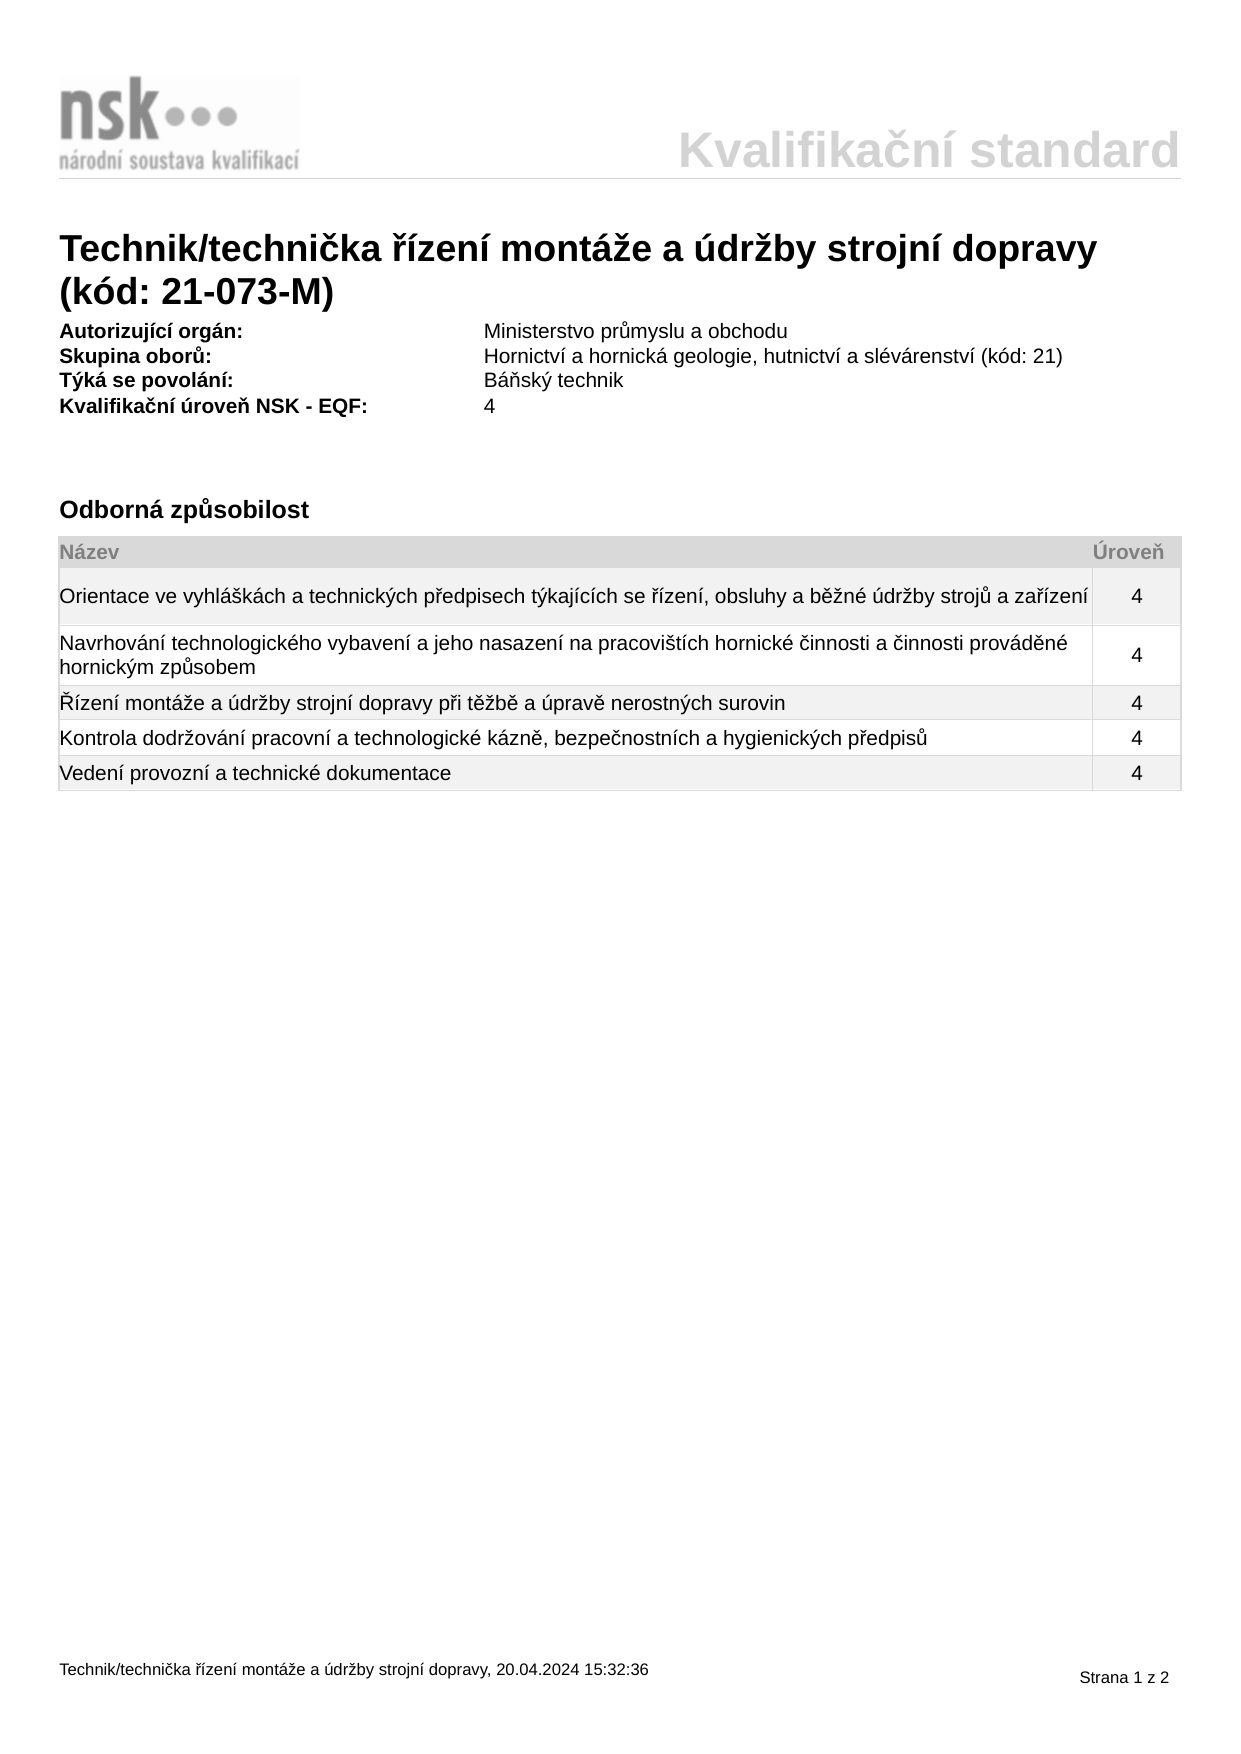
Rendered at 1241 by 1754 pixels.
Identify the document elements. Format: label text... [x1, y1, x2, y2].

table_cell [1169, 418, 1181, 489]
table_header Kvalifikační standard [626, 59, 1181, 178]
table_cell [1093, 791, 1169, 1089]
table_cell [1169, 1660, 1181, 1696]
table_cell [484, 418, 620, 489]
table_cell [862, 791, 1093, 1089]
table_cell [626, 313, 862, 319]
table_cell [59, 1090, 483, 1374]
table_cell Název [60, 538, 1092, 566]
table_cell [626, 418, 862, 489]
table_cell Kvalifikační úroveň NSK - EQF: [59, 394, 483, 417]
table_cell [1169, 1375, 1181, 1659]
table_cell Orientace ve vyhláškách a technických předpisech týkajících se řízení, obsluhy a běžné údržby strojů a zařízení [60, 568, 1092, 624]
table_cell Technik/technička řízení montáže a údržby strojní dopravy (kód: 21-073-M) [59, 224, 1181, 313]
table_cell [620, 196, 626, 224]
table_cell Řízení montáže a údržby strojní dopravy při těžbě a úpravě nerostných surovin [60, 686, 1092, 719]
table_cell Technik/technička řízení montáže a údržby strojní dopravy, 20.04.2024 15:32:36 [59, 1660, 862, 1696]
table_cell [620, 1090, 626, 1374]
picture [58, 59, 621, 172]
table_cell [1093, 524, 1169, 536]
table_cell [620, 791, 626, 1089]
table_cell [862, 196, 1093, 224]
table_header [621, 59, 626, 172]
table_cell [59, 196, 483, 224]
table_cell Ministerstvo průmyslu a obchodu [484, 319, 1181, 344]
table_cell [1169, 196, 1181, 224]
table_cell 4 [1093, 686, 1180, 719]
table_cell [484, 791, 620, 1089]
table_cell Skupina oborů: [59, 344, 483, 368]
table_cell [59, 179, 1181, 196]
table_cell [1169, 1090, 1181, 1374]
table_cell Odborná způsobilost [59, 490, 1181, 524]
table_cell [1093, 313, 1169, 319]
table_cell [862, 313, 1093, 319]
table_cell [484, 313, 620, 319]
table_cell [862, 418, 1093, 489]
table_cell Báňský technik [484, 368, 1181, 393]
table_cell [484, 196, 620, 224]
table_cell [626, 1375, 862, 1659]
table_cell Týká se povolání: [59, 368, 483, 392]
table_cell [1093, 418, 1169, 489]
table_cell [484, 1375, 620, 1659]
table_cell [484, 524, 620, 536]
table_cell [626, 791, 862, 1089]
table_cell 4 [484, 394, 1181, 417]
table_cell 4 [1093, 568, 1180, 624]
table_cell 4 [1093, 626, 1180, 684]
table_cell [862, 1375, 1093, 1659]
table_cell [59, 172, 483, 178]
table_cell [1169, 313, 1181, 319]
table_cell [620, 1375, 626, 1659]
table_cell [484, 1090, 620, 1374]
table_cell [862, 1090, 1093, 1374]
table_cell [1093, 1375, 1169, 1659]
table_cell [1093, 196, 1169, 224]
table_cell Hornictví a hornická geologie, hutnictví a slévárenství (kód: 21) [484, 344, 1181, 368]
table_cell [59, 313, 483, 319]
table_cell Kontrola dodržování pracovní a technologické kázně, bezpečnostních a hygienických předpisů [60, 720, 1092, 755]
table_cell [620, 524, 626, 536]
table_cell [1169, 791, 1181, 1089]
table_cell Navrhování technologického vybavení a jeho nasazení na pracovištích hornické činnosti a činnosti prováděné hornickým způsobem [60, 626, 1092, 684]
table_cell [1093, 1090, 1169, 1374]
table_cell Úroveň [1093, 538, 1180, 566]
table_cell [620, 418, 626, 489]
table_cell [484, 172, 620, 178]
table_cell [59, 791, 483, 1089]
table_cell [626, 1090, 862, 1374]
table_cell 4 [1093, 756, 1180, 789]
table_cell [59, 1375, 483, 1659]
table_cell Autorizující orgán: [59, 319, 483, 343]
table_cell [626, 524, 862, 536]
table_cell [1169, 524, 1181, 536]
table_cell [59, 524, 483, 536]
table_cell [626, 196, 862, 224]
table_cell Vedení provozní a technické dokumentace [60, 756, 1092, 789]
table_cell 4 [1093, 720, 1180, 755]
table_cell Strana 1 z 2 [862, 1660, 1169, 1696]
table_cell [59, 418, 483, 489]
table_cell [862, 524, 1093, 536]
